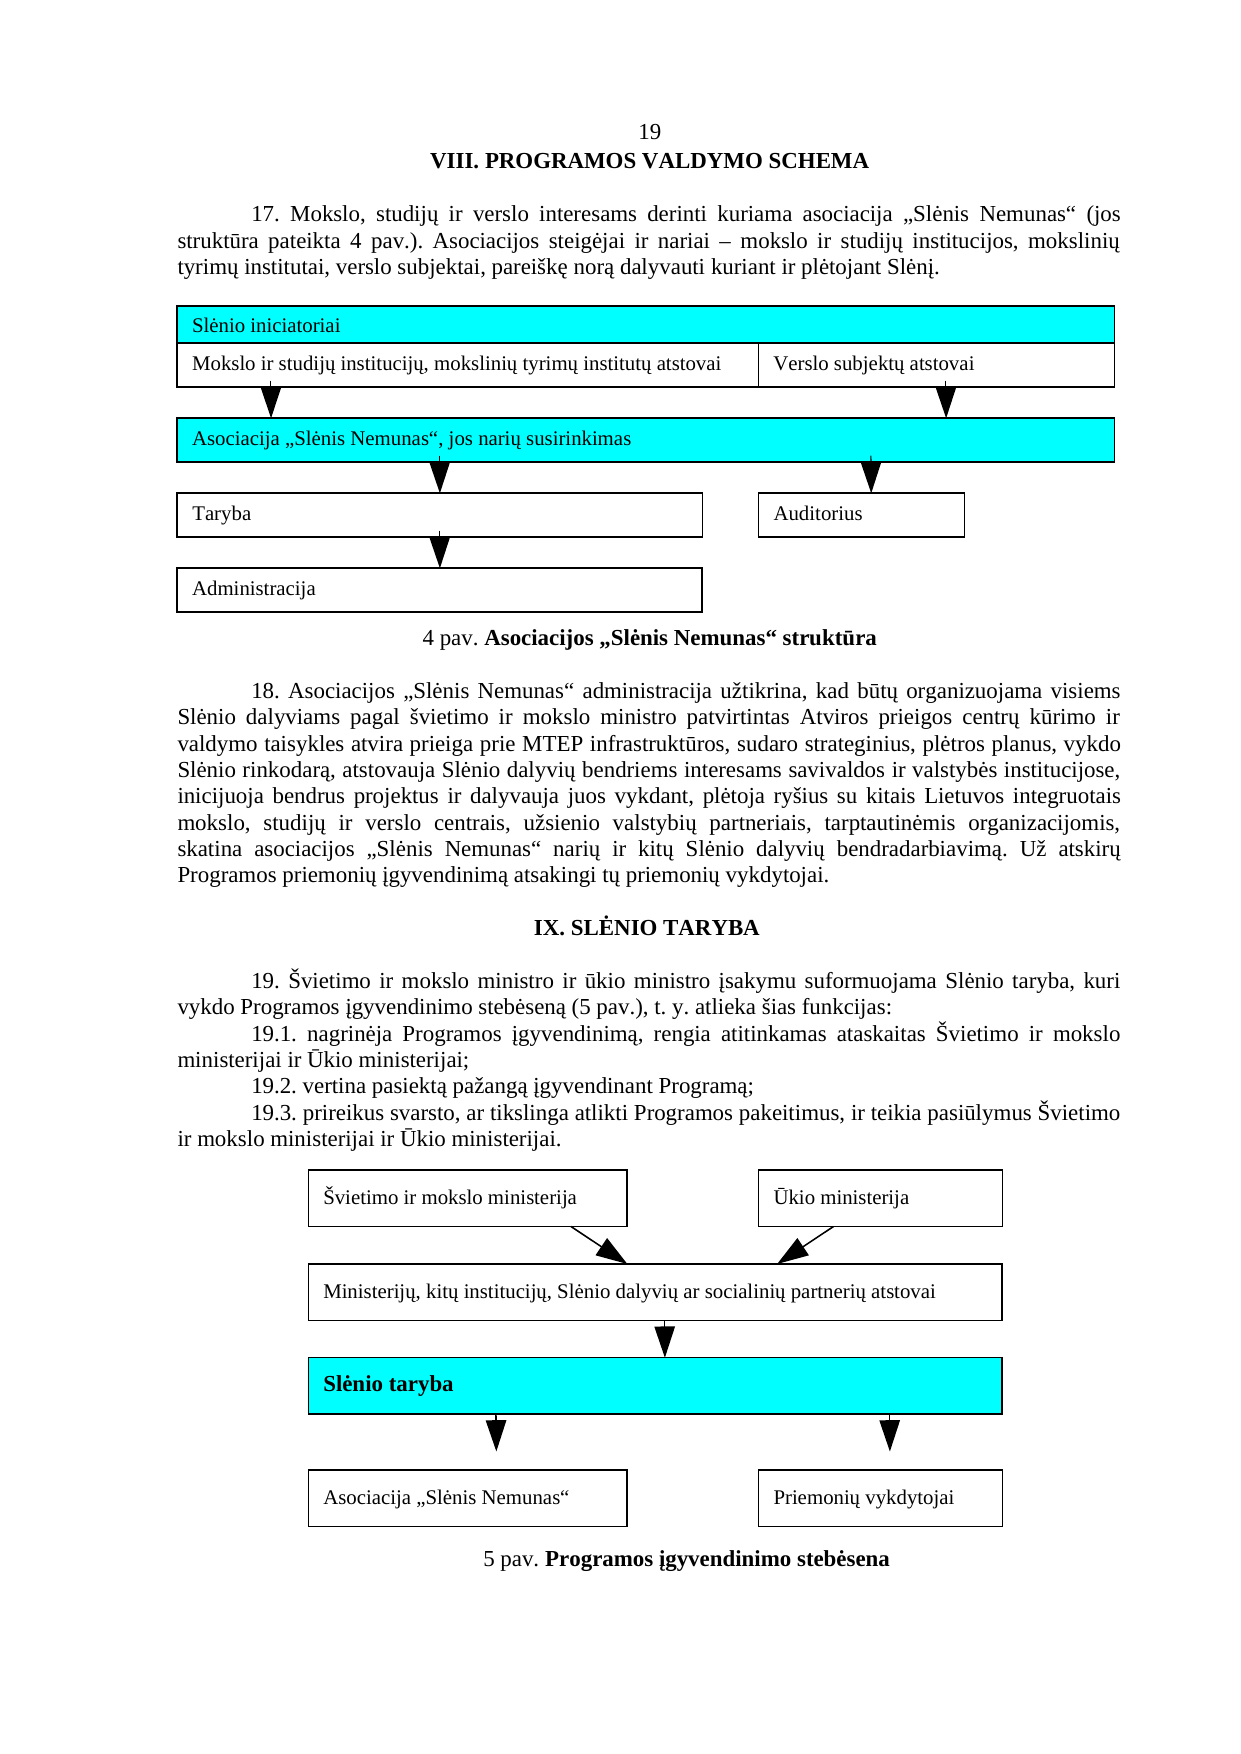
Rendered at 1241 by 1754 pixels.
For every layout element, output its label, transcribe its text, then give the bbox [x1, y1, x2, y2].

text 18. Asociacijos „Slėnis Nemunas“ administracija užtikrina, kad būtų organizuojama visiems Slėnio dalyviams pagal švietimo ir mokslo ministro patvirtintas Atviros prieigos centrų kūrimo ir valdymo taisykles atvira prieiga prie MTEP infrastruktūros, sudaro strateginius, plėtros planus, vykdo Slėnio rinkodarą, atstovauja Slėnio dalyvių bendriems interesams savivaldos ir valstybės institucijose, inicijuoja bendrus projektus ir dalyvauja juos vykdant, plėtoja ryšius su kitais Lietuvos integruotais mokslo, studijų ir verslo centrais, užsienio valstybių partneriais, tarptautinėmis organizacijomis, skatina asociacijos „Slėnis Nemunas“ narių ir kitų Slėnio dalyvių bendradarbiavimą. Už atskirų Programos priemonių įgyvendinimą atsakingi tų priemonių vykdytojai. [177, 677, 1122, 888]
text 19.3. prireikus svarsto, ar tikslinga atlikti Programos pakeitimus, ir teikia pasiūlymus Švietimo ir mokslo ministerijai ir Ūkio ministerijai. [177, 1099, 1122, 1151]
text 19.1. nagrinėja Programos įgyvendinimą, rengia atitinkamas ataskaitas Švietimo ir mokslo ministerijai ir Ūkio ministerijai; [177, 1020, 1122, 1072]
text 4 pav. Asociacijos „Slėnis Nemunas“ struktūra [177, 624, 1122, 651]
text 17. Mokslo, studijų ir verslo interesams derinti kuriama asociacija „Slėnis Nemunas“ (jos struktūra pateikta 4 pav.). Asociacijos steigėjai ir nariai – mokslo ir studijų institucijos, mokslinių tyrimų institutai, verslo subjektai, pareiškę norą dalyvauti kuriant ir plėtojant Slėnį. [177, 200, 1122, 279]
text 19.2. vertina pasiektą pažangą įgyvendinant Programą; [177, 1072, 1122, 1099]
text 5 pav. Programos įgyvendinimo stebėsena [177, 1545, 1122, 1571]
text 19. Švietimo ir mokslo ministro ir ūkio ministro įsakymu suformuojama Slėnio taryba, kuri vykdo Programos įgyvendinimo stebėseną (5 pav.), t. y. atlieka šias funkcijas: [177, 967, 1122, 1020]
text IX. SLĖNIO TARYBA [177, 914, 1122, 941]
text VIII. Programos valdymo schema [177, 148, 1122, 174]
